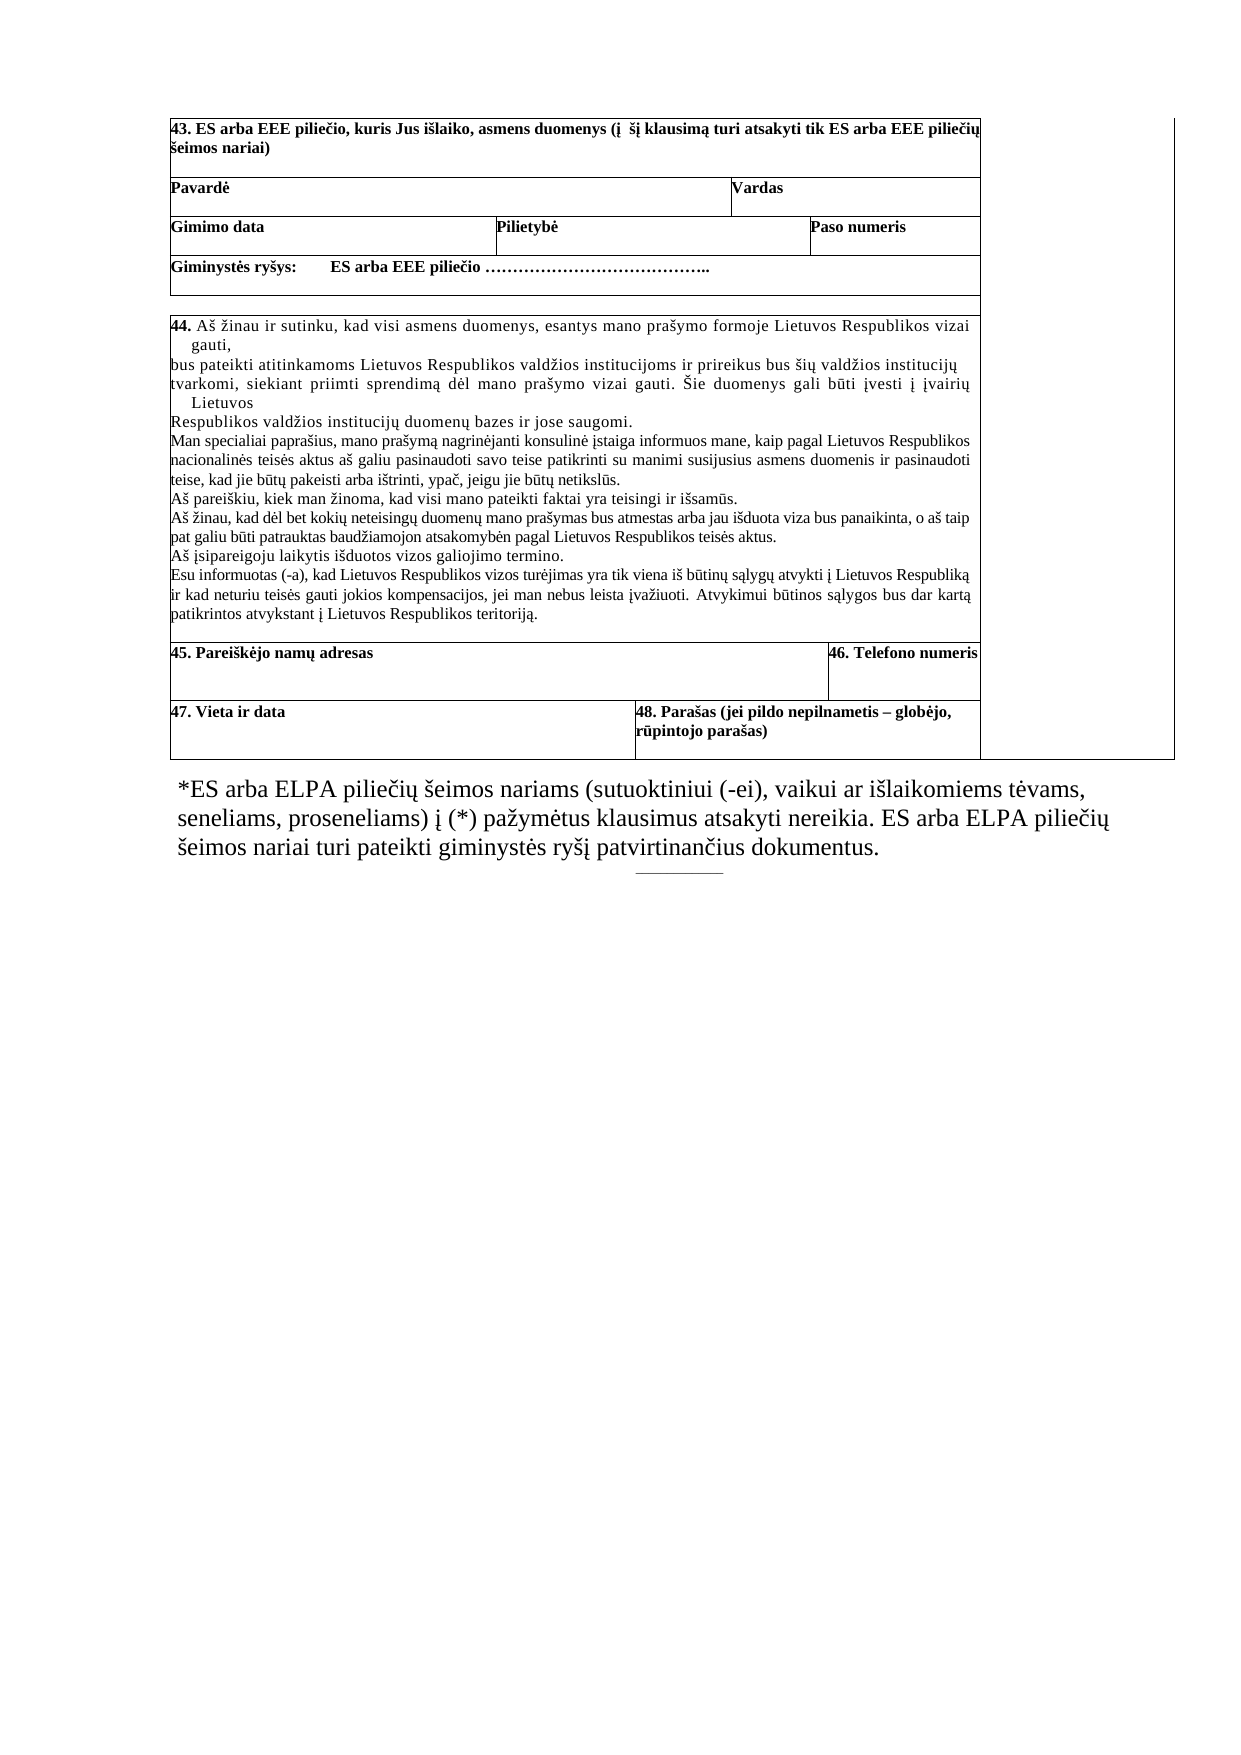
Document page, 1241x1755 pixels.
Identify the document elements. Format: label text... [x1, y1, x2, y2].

table_cell 44. Aš žinau ir sutinku, kad visi asmens duomenys, esantys mano prašymo formoje Lietuvos Respublikos vizai gauti, bus pateikti atitinkamoms Lietuvos Respublikos valdžios institucijoms ir prireikus bus šių valdžios institucijų tvarkomi, siekiant priimti sprendimą dėl mano prašymo vizai gauti. Šie duomenys gali būti įvesti į įvairių Lietuvos Respublikos valdžios institucijų duomenų bazes ir jose saugomi. Man specialiai paprašius, mano prašymą nagrinėjanti konsulinė įstaiga informuos mane, kaip pagal Lietuvos Respublikos nacionalinės teisės aktus aš galiu pasinaudoti savo teise patikrinti su manimi susijusius asmens duomenis ir pasinaudoti teise, kad jie būtų pakeisti arba ištrinti, ypač, jeigu jie būtų netikslūs. Aš pareiškiu, kiek man žinoma, kad visi mano pateikti faktai yra teisingi ir išsamūs. Aš žinau, kad dėl bet kokių neteisingų duomenų mano prašymas bus atmestas arba jau išduota viza bus panaikinta, o aš taip pat galiu būti patrauktas baudžiamojon atsakomybėn pagal Lietuvos Respublikos teisės aktus. Aš įsipareigoju laikytis išduotos vizos galiojimo termino. Esu informuotas (-a), kad Lietuvos Respublikos vizos turėjimas yra tik viena iš būtinų sąlygų atvykti į Lietuvos Respubliką ir kad neturiu teisės gauti jokios kompensacijos, jei man nebus leista įvažiuoti. Atvykimui būtinos sąlygos bus dar kartą patikrintos atvykstant į Lietuvos Respublikos teritoriją. [171, 316, 980, 642]
table_cell Paso numeris [811, 217, 980, 255]
table_cell 43. ES arba EEE piliečio, kuris Jus išlaiko, asmens duomenys (į šį klausimą turi atsakyti tik ES arba EEE piliečių šeimos nariai) [171, 119, 980, 177]
table_cell 45. Pareiškėjo namų adresas [171, 643, 828, 700]
table_cell [981, 255, 1174, 295]
table_cell [981, 642, 1174, 700]
table_cell Pilietybė [497, 217, 810, 255]
table_cell [981, 700, 1174, 759]
table_cell Pavardė [171, 178, 731, 216]
table_cell Vardas [732, 178, 980, 216]
table_cell Gimimo data [171, 217, 496, 255]
table_cell [981, 216, 1174, 255]
table_cell [170, 296, 980, 315]
text ______________ [177, 861, 1181, 875]
table_cell [981, 118, 1174, 177]
table_cell Giminystės ryšys: ES arba EEE piliečio ………………………………….. [171, 256, 980, 295]
table_cell [981, 295, 1174, 315]
table_cell [981, 315, 1174, 642]
table_cell 48. Parašas (jei pildo nepilnametis – globėjo, rūpintojo parašas) [636, 701, 980, 759]
table_cell [981, 177, 1174, 216]
text *ES arba ELPA piliečių šeimos nariams (sutuoktiniui (-ei), vaikui ar išlaikomiems tėvams, seneliams, proseneliams) į (*) pažymėtus klausimus atsakyti nereikia. ES arba ELPA piliečių šeimos nariai turi pateikti giminystės ryšį patvirtinančius dokumentus. [177, 774, 1181, 861]
table_cell 46. Telefono numeris [829, 643, 980, 700]
table_cell 47. Vieta ir data [171, 701, 635, 759]
